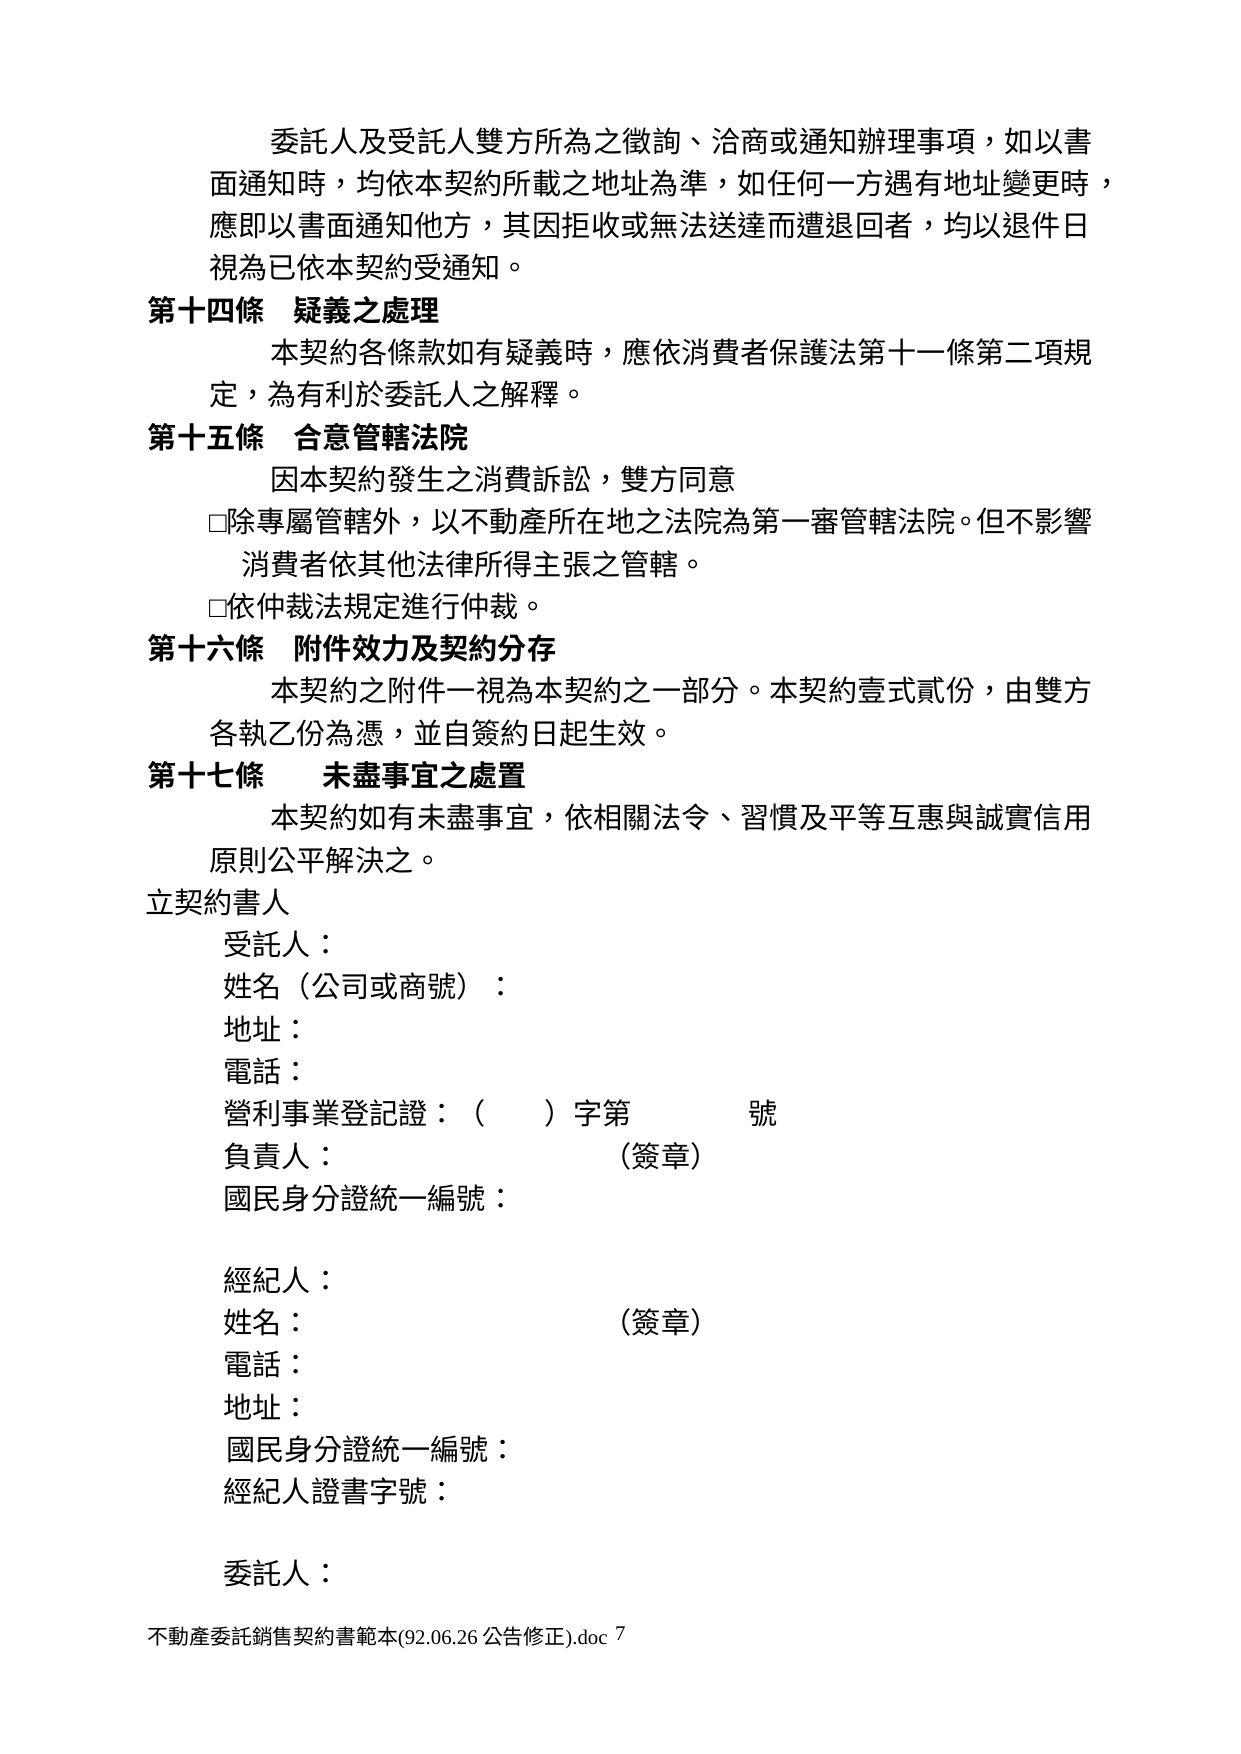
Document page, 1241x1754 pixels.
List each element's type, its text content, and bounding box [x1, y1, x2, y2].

text 電話： [148, 1048, 1092, 1091]
text 國民身分證統一編號： [148, 1427, 1092, 1469]
text 因本契約發生之消費訴訟，雙方同意 [209, 456, 1092, 499]
text 地址： [148, 1384, 1092, 1427]
text 姓名： （簽章） [171, 1300, 1092, 1342]
text 本契約如有未盡事宜，依相關法令、習慣及平等互惠與誠實信用原則公平解決之。 [209, 795, 1092, 879]
text 負責人： （簽章） [148, 1133, 1092, 1175]
text 受託人： [148, 922, 1092, 964]
text 經紀人證書字號： [148, 1469, 1092, 1511]
text 第十六條 附件效力及契約分存 [148, 626, 1092, 668]
text 本契約之附件一視為本契約之一部分。本契約壹式貳份，由雙方各執乙份為憑，並自簽約日起生效。 [209, 668, 1092, 752]
text 姓名（公司或商號）： [148, 964, 1092, 1006]
text 第十五條 合意管轄法院 [148, 414, 1092, 456]
text 第十四條 疑義之處理 [148, 287, 1092, 329]
text 國民身分證統一編號： [148, 1175, 1092, 1218]
text 經紀人： [171, 1257, 1092, 1300]
text 立契約書人 [145, 879, 1092, 922]
text 營利事業登記證：（ ）字第 號 [148, 1091, 1092, 1133]
text 本契約各條款如有疑義時，應依消費者保護法第十一條第二項規定，為有利於委託人之解釋。 [209, 329, 1092, 414]
text □依仲裁法規定進行仲裁。 [209, 583, 1092, 626]
text 第十七條 未盡事宜之處置 [148, 752, 1092, 795]
text □除專屬管轄外，以不動產所在地之法院為第一審管轄法院。但不影響消費者依其他法律所得主張之管轄。 [209, 499, 1092, 583]
text 電話： [148, 1342, 1092, 1384]
text 委託人： [223, 1551, 1092, 1593]
text 地址： [148, 1006, 1092, 1048]
text 委託人及受託人雙方所為之徵詢、洽商或通知辦理事項，如以書面通知時，均依本契約所載之地址為準，如任何一方遇有地址變更時，應即以書面通知他方，其因拒收或無法送達而遭退回者，均以退件日視為已依本契約受通知。 [209, 118, 1092, 287]
